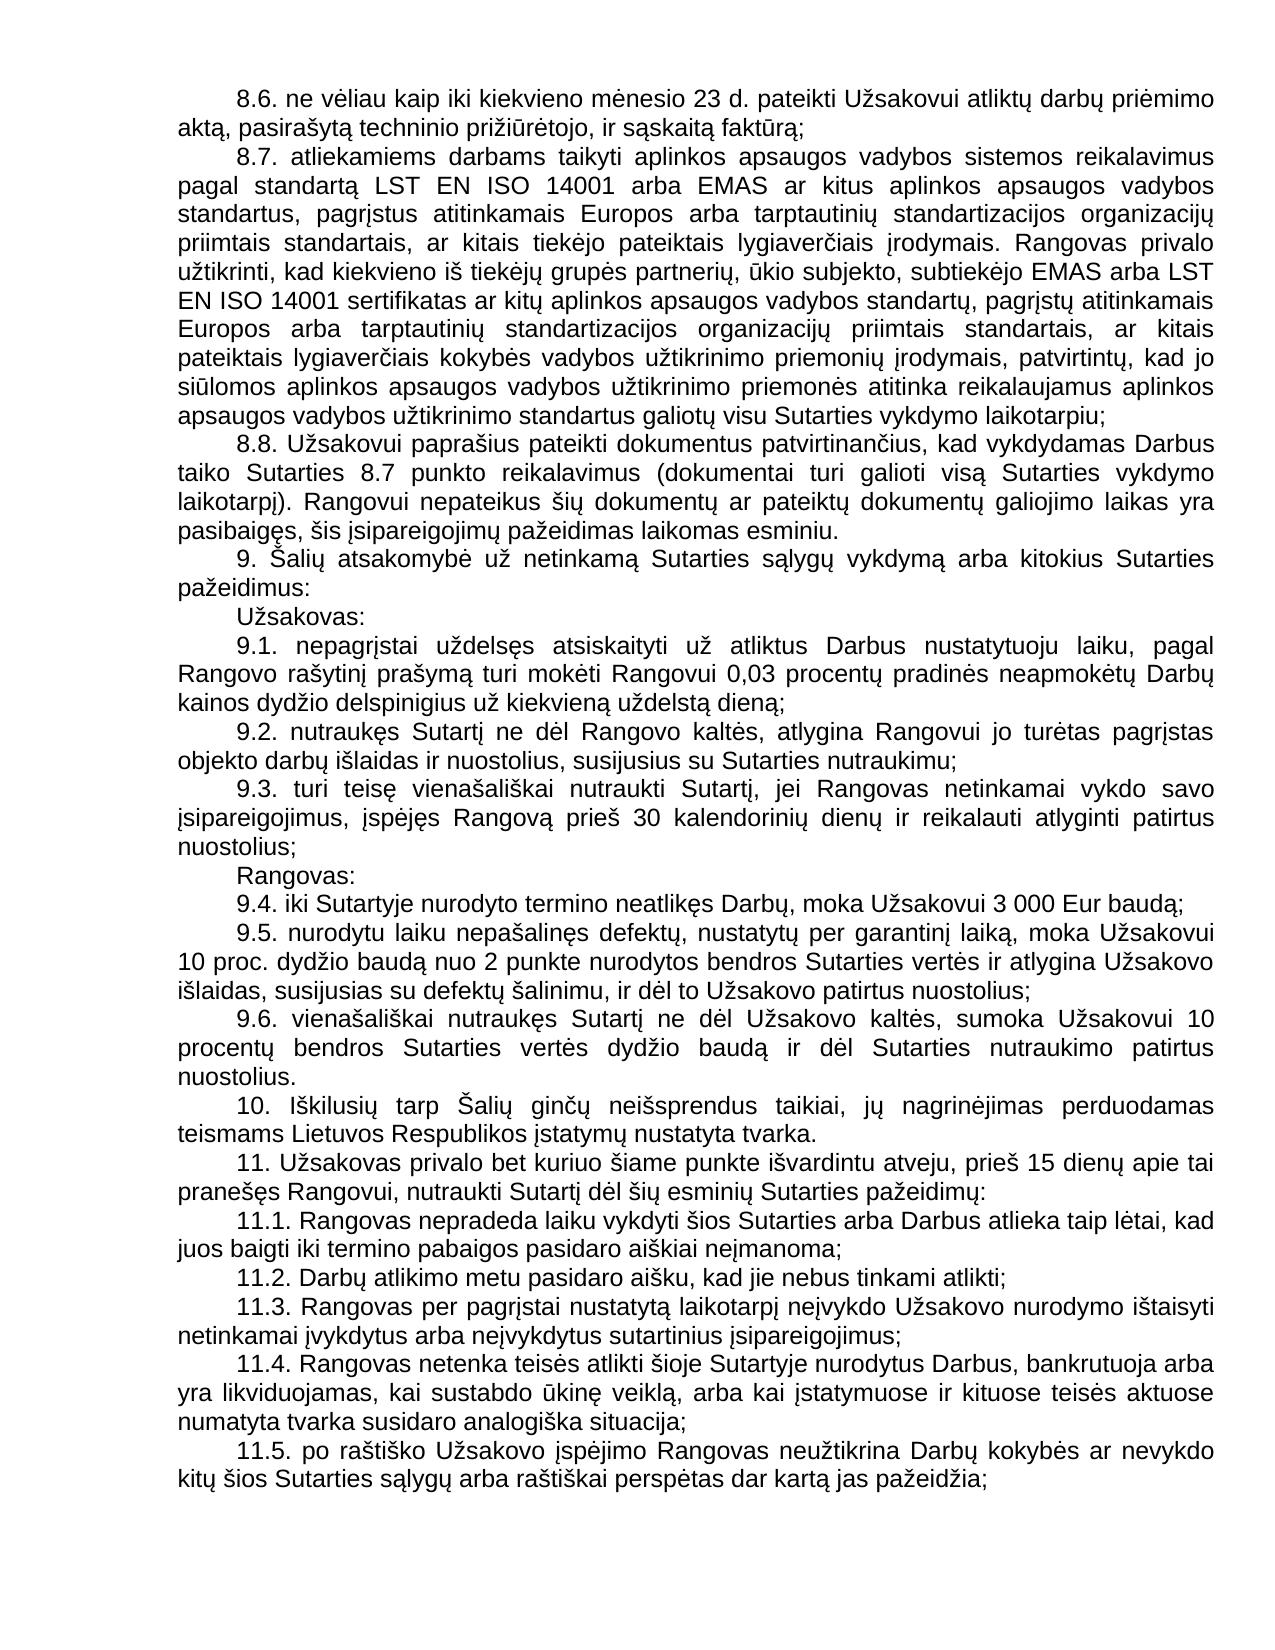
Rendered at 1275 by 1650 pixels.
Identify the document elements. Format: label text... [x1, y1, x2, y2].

text Rangovas: [177, 861, 1216, 889]
text 11.2. Darbų atlikimo metu pasidaro aišku, kad jie nebus tinkami atlikti; [177, 1263, 1216, 1292]
text 11.1. Rangovas nepradeda laiku vykdyti šios Sutarties arba Darbus atlieka taip lėtai, kad juos baigti iki termino pabaigos pasidaro aiškiai neįmanoma; [177, 1206, 1216, 1263]
text 11.5. po raštiško Užsakovo įspėjimo Rangovas neužtikrina Darbų kokybės ar nevykdo kitų šios Sutarties sąlygų arba raštiškai perspėtas dar kartą jas pažeidžia; [177, 1436, 1216, 1493]
text Užsakovas: [177, 602, 1216, 631]
text 11. Užsakovas privalo bet kuriuo šiame punkte išvardintu atveju, prieš 15 dienų apie tai pranešęs Rangovui, nutraukti Sutartį dėl šių esminių Sutarties pažeidimų: [177, 1148, 1216, 1206]
text 9.3. turi teisę vienašališkai nutraukti Sutartį, jei Rangovas netinkamai vykdo savo įsipareigojimus, įspėjęs Rangovą prieš 30 kalendorinių dienų ir reikalauti atlyginti patirtus nuostolius; [177, 774, 1216, 861]
text 8.8. Užsakovui paprašius pateikti dokumentus patvirtinančius, kad vykdydamas Darbus taiko Sutarties 8.7 punkto reikalavimus (dokumentai turi galioti visą Sutarties vykdymo laikotarpį). Rangovui nepateikus šių dokumentų ar pateiktų dokumentų galiojimo laikas yra pasibaigęs, šis įsipareigojimų pažeidimas laikomas esminiu. [177, 429, 1216, 544]
text 11.4. Rangovas netenka teisės atlikti šioje Sutartyje nurodytus Darbus, bankrutuoja arba yra likviduojamas, kai sustabdo ūkinę veiklą, arba kai įstatymuose ir kituose teisės aktuose numatyta tvarka susidaro analogiška situacija; [177, 1349, 1216, 1436]
text 9.4. iki Sutartyje nurodyto termino neatlikęs Darbų, moka Užsakovui 3 000 Eur baudą; [177, 889, 1216, 918]
text 10. Iškilusių tarp Šalių ginčų neišsprendus taikiai, jų nagrinėjimas perduodamas teismams Lietuvos Respublikos įstatymų nustatyta tvarka. [177, 1091, 1216, 1148]
text 9.6. vienašališkai nutraukęs Sutartį ne dėl Užsakovo kaltės, sumoka Užsakovui 10 procentų bendros Sutarties vertės dydžio baudą ir dėl Sutarties nutraukimo patirtus nuostolius. [177, 1004, 1216, 1091]
text 9.5. nurodytu laiku nepašalinęs defektų, nustatytų per garantinį laiką, moka Užsakovui 10 proc. dydžio baudą nuo 2 punkte nurodytos bendros Sutarties vertės ir atlygina Užsakovo išlaidas, susijusias su defektų šalinimu, ir dėl to Užsakovo patirtus nuostolius; [177, 918, 1216, 1004]
text 9.2. nutraukęs Sutartį ne dėl Rangovo kaltės, atlygina Rangovui jo turėtas pagrįstas objekto darbų išlaidas ir nuostolius, susijusius su Sutarties nutraukimu; [177, 717, 1216, 774]
text 11.3. Rangovas per pagrįstai nustatytą laikotarpį neįvykdo Užsakovo nurodymo ištaisyti netinkamai įvykdytus arba neįvykdytus sutartinius įsipareigojimus; [177, 1292, 1216, 1349]
text 8.6. ne vėliau kaip iki kiekvieno mėnesio 23 d. pateikti Užsakovui atliktų darbų priėmimo aktą, pasirašytą techninio prižiūrėtojo, ir sąskaitą faktūrą; [177, 84, 1216, 142]
text 9.1. nepagrįstai uždelsęs atsiskaityti už atliktus Darbus nustatytuoju laiku, pagal Rangovo rašytinį prašymą turi mokėti Rangovui 0,03 procentų pradinės neapmokėtų Darbų kainos dydžio delspinigius už kiekvieną uždelstą dieną; [177, 631, 1216, 717]
text 8.7. atliekamiems darbams taikyti aplinkos apsaugos vadybos sistemos reikalavimus pagal standartą LST EN ISO 14001 arba EMAS ar kitus aplinkos apsaugos vadybos standartus, pagrįstus atitinkamais Europos arba tarptautinių standartizacijos organizacijų priimtais standartais, ar kitais tiekėjo pateiktais lygiaverčiais įrodymais. Rangovas privalo užtikrinti, kad kiekvieno iš tiekėjų grupės partnerių, ūkio subjekto, subtiekėjo EMAS arba LST EN ISO 14001 sertifikatas ar kitų aplinkos apsaugos vadybos standartų, pagrįstų atitinkamais Europos arba tarptautinių standartizacijos organizacijų priimtais standartais, ar kitais pateiktais lygiaverčiais kokybės vadybos užtikrinimo priemonių įrodymais, patvirtintų, kad jo siūlomos aplinkos apsaugos vadybos užtikrinimo priemonės atitinka reikalaujamus aplinkos apsaugos vadybos užtikrinimo standartus galiotų visu Sutarties vykdymo laikotarpiu; [177, 142, 1216, 429]
text 9. Šalių atsakomybė už netinkamą Sutarties sąlygų vykdymą arba kitokius Sutarties pažeidimus: [177, 544, 1216, 602]
